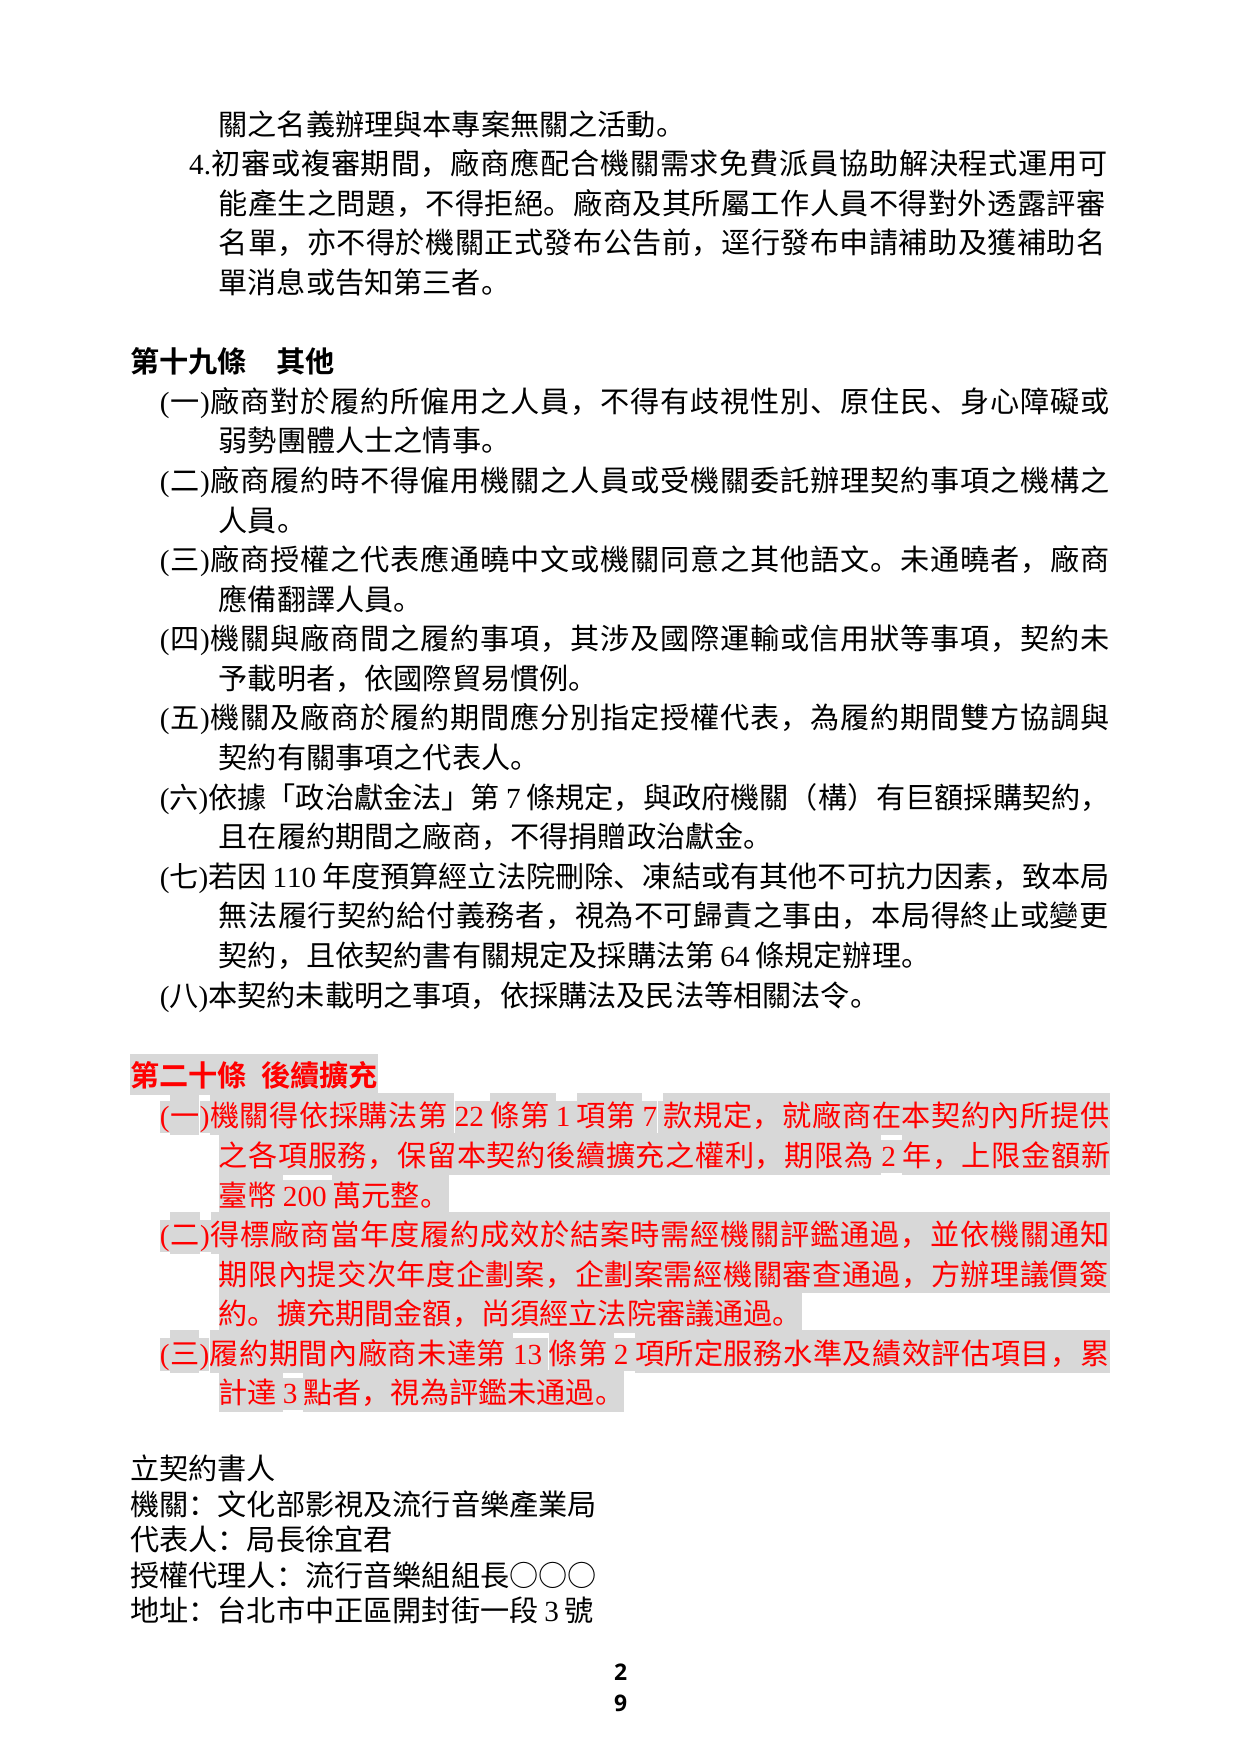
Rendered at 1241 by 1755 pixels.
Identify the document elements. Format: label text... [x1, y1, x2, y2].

text 第十九條 其他 [130, 341, 1110, 381]
text (一)廠商對於履約所僱用之人員，不得有歧視性別、原住民、身心障礙或弱勢團體人士之情事。 [159, 381, 1110, 460]
text (一)機關得依採購法第22條第1項第7款規定，就廠商在本契約內所提供之各項服務，保留本契約後續擴充之權利，期限為2年，上限金額新臺幣200萬元整。 [159, 1095, 1110, 1214]
text 地址：台北市中正區開封街一段3號 [130, 1593, 1110, 1628]
text (二)得標廠商當年度履約成效於結案時需經機關評鑑通過，並依機關通知期限內提交次年度企劃案，企劃案需經機關審查通過，方辦理議價簽約。擴充期間金額，尚須經立法院審議通過。 [159, 1214, 1110, 1333]
text 機關：文化部影視及流行音樂產業局 [130, 1487, 1110, 1522]
text 代表人：局長徐宜君 [130, 1522, 1110, 1558]
text (六)依據「政治獻金法」第7條規定，與政府機關（構）有巨額採購契約，且在履約期間之廠商，不得捐贈政治獻金。 [159, 776, 1110, 856]
text (五)機關及廠商於履約期間應分別指定授權代表，為履約期間雙方協調與契約有關事項之代表人。 [159, 697, 1110, 776]
text (四)機關與廠商間之履約事項，其涉及國際運輸或信用狀等事項，契約未予載明者，依國際貿易慣例。 [159, 618, 1110, 697]
text (八)本契約未載明之事項，依採購法及民法等相關法令。 [159, 974, 1110, 1014]
text 關之名義辦理與本專案無關之活動。 [189, 103, 1108, 143]
text (三)廠商授權之代表應通曉中文或機關同意之其他語文。未通曉者，廠商應備翻譯人員。 [159, 539, 1110, 618]
text (三)履約期間內廠商未達第13條第2項所定服務水準及績效評估項目，累計達3點者，視為評鑑未通過。 [159, 1333, 1110, 1412]
text (二)廠商履約時不得僱用機關之人員或受機關委託辦理契約事項之機構之人員。 [159, 460, 1110, 539]
text 4.初審或複審期間，廠商應配合機關需求免費派員協助解決程式運用可能產生之問題，不得拒絕。廠商及其所屬工作人員不得對外透露評審名單，亦不得於機關正式發布公告前，逕行發布申請補助及獲補助名單消息或告知第三者。 [189, 143, 1108, 301]
text (七)若因110年度預算經立法院刪除、凍結或有其他不可抗力因素，致本局無法履行契約給付義務者，視為不可歸責之事由，本局得終止或變更契約，且依契約書有關規定及採購法第64條規定辦理。 [159, 856, 1110, 974]
text 第二十條 後續擴充 [130, 1053, 1110, 1095]
text 立契約書人 [130, 1451, 1110, 1487]
text 授權代理人：流行音樂組組長○○○ [130, 1558, 1110, 1593]
